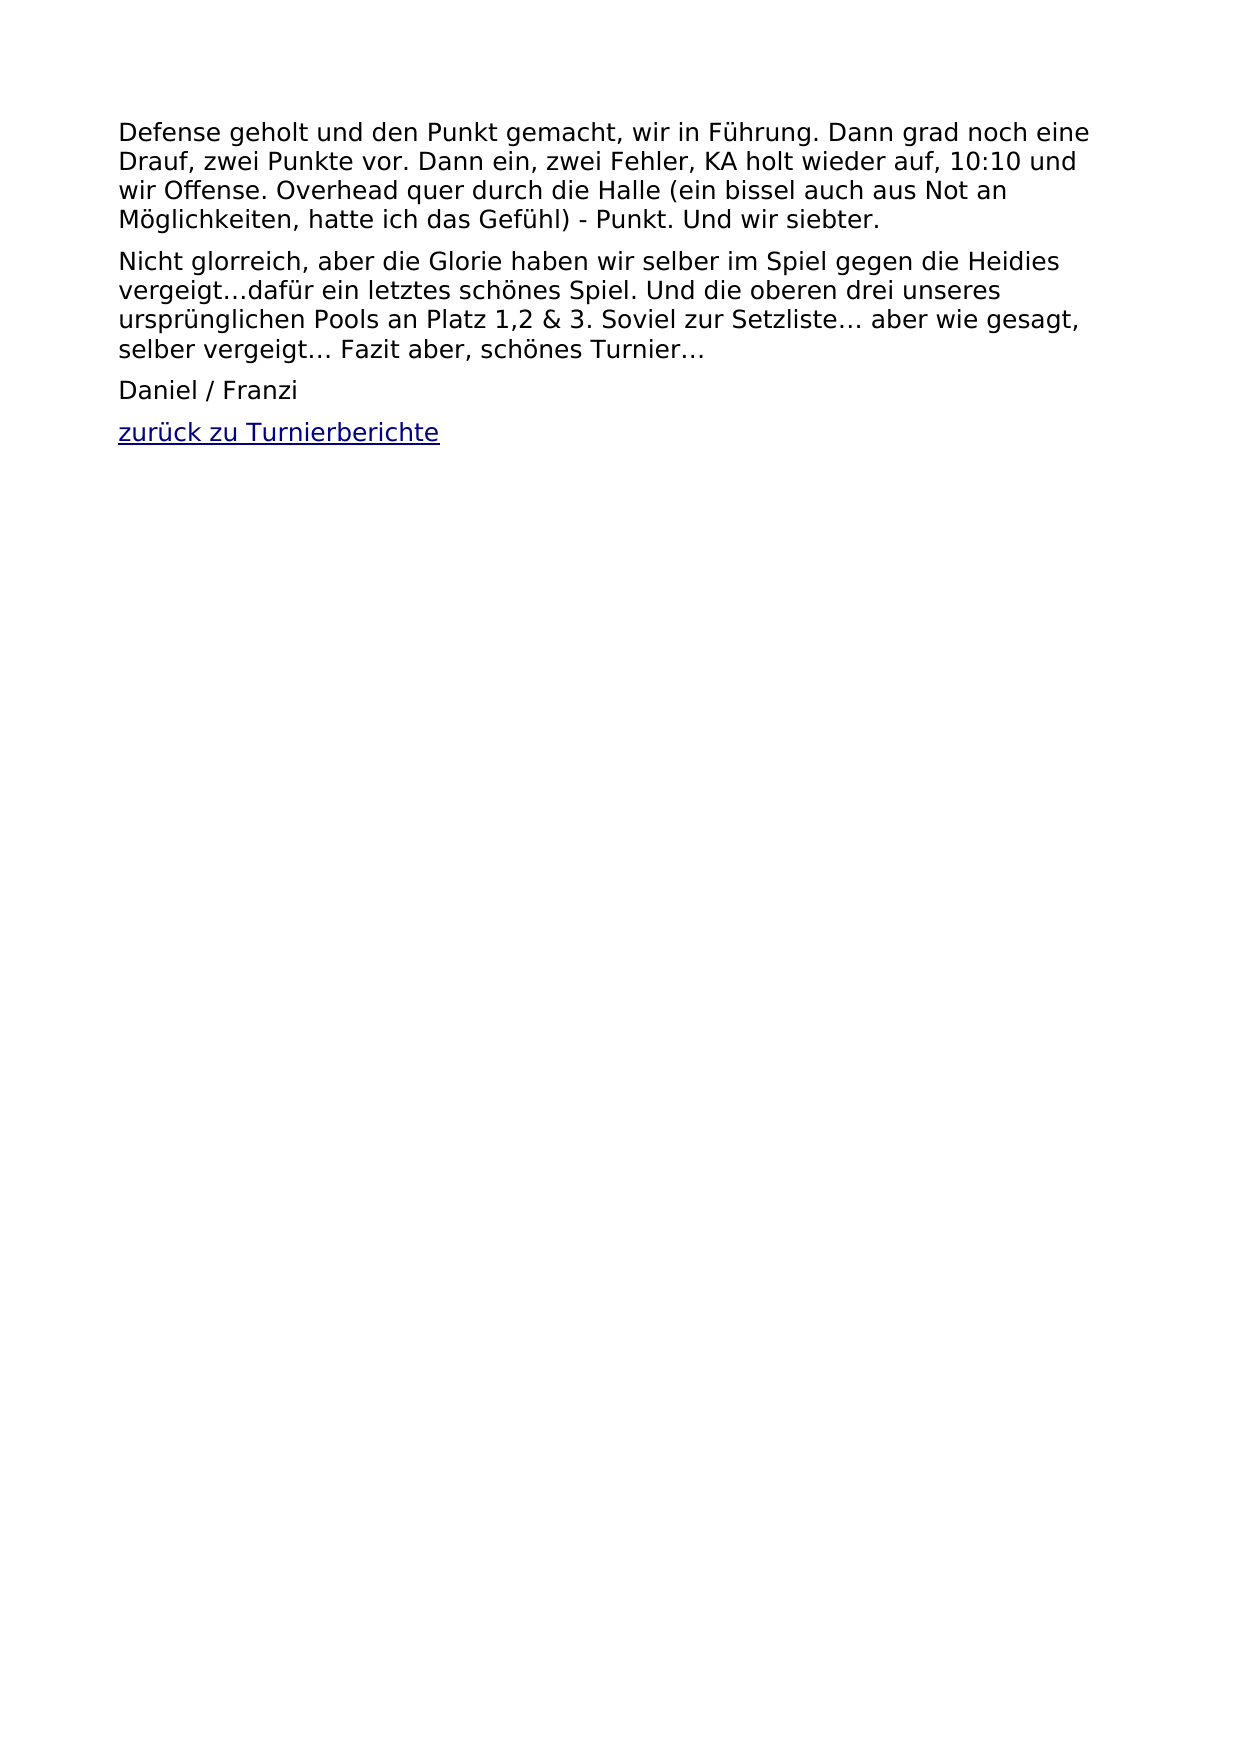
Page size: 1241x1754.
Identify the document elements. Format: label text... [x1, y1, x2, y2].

text Daniel / Franzi [118, 376, 1122, 406]
text Nicht glorreich, aber die Glorie haben wir selber im Spiel gegen die Heidies vergeigt…dafür ein letztes schönes Spiel. Und die oberen drei unseres ursprünglichen Pools an Platz 1,2 & 3. Soviel zur Setzliste… aber wie gesagt, selber vergeigt… Fazit aber, schönes Turnier… [118, 247, 1122, 364]
text Defense geholt und den Punkt gemacht, wir in Führung. Dann grad noch eine Drauf, zwei Punkte vor. Dann ein, zwei Fehler, KA holt wieder auf, 10:10 und wir Offense. Overhead quer durch die Halle (ein bissel auch aus Not an Möglichkeiten, hatte ich das Gefühl) - Punkt. Und wir siebter. [118, 118, 1122, 235]
text zurück zu Turnierberichte [118, 418, 1122, 447]
